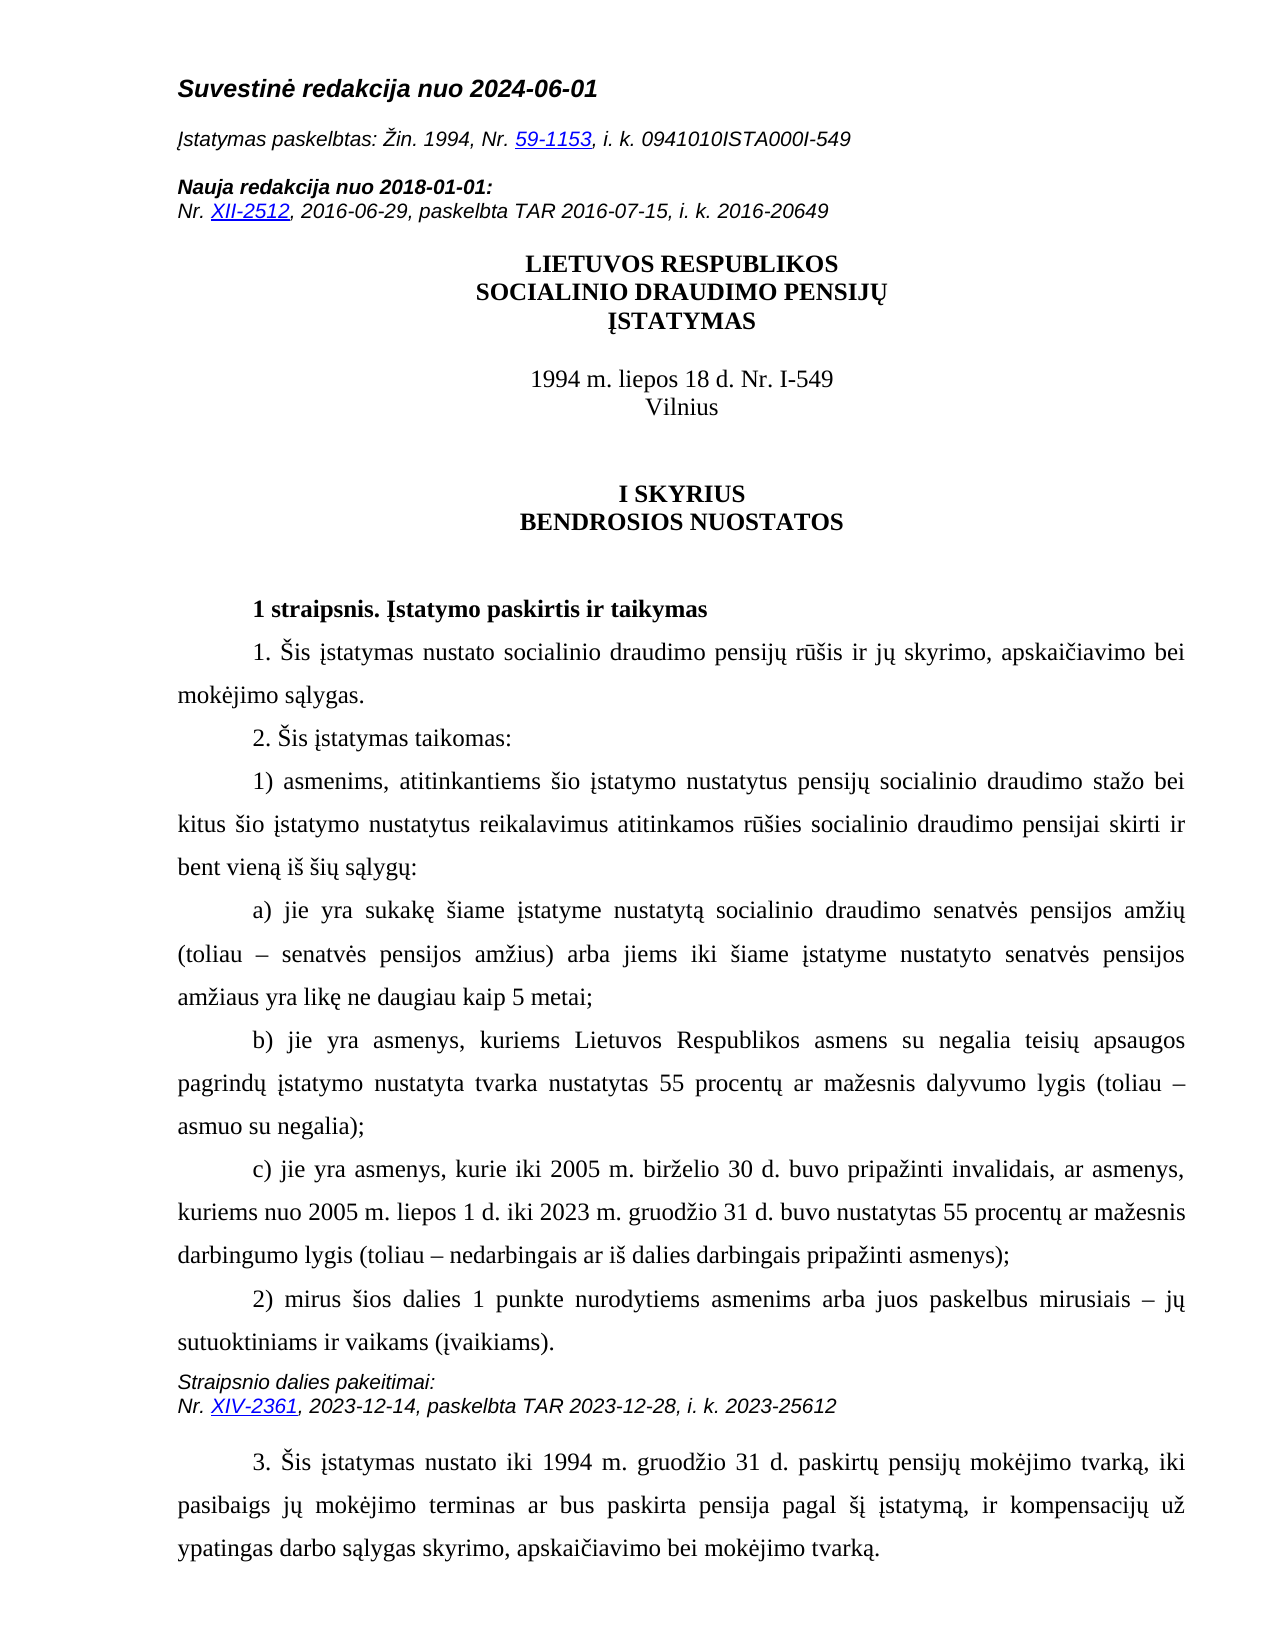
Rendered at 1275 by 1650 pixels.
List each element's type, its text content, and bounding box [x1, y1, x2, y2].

text LIETUVOS RESPUBLIKOS SOCIALINIO DRAUDIMO PENSIJŲ ĮSTATYMAS [177, 249, 1186, 335]
text Nr. XII-2512, 2016-06-29, paskelbta TAR 2016-07-15, i. k. 2016-20649 [177, 198, 1186, 222]
text c) jie yra asmenys, kurie iki 2005 m. birželio 30 d. buvo pripažinti invalidais, ar asmenys, kuriems nuo 2005 m. liepos 1 d. iki 2023 m. gruodžio 31 d. buvo nustatytas 55 procentų ar mažesnis darbingumo lygis (toliau – nedarbingais ar iš dalies darbingais pripažinti asmenys); [177, 1154, 1186, 1269]
text 1994 m. liepos 18 d. Nr. I-549 [177, 364, 1186, 392]
text 1. Šis įstatymas nustato socialinio draudimo pensijų rūšis ir jų skyrimo, apskaičiavimo bei mokėjimo sąlygas. [177, 637, 1186, 709]
text 3. Šis įstatymas nustato iki 1994 m. gruodžio 31 d. paskirtų pensijų mokėjimo tvarką, iki pasibaigs jų mokėjimo terminas ar bus paskirta pensija pagal šį įstatymą, ir kompensacijų už ypatingas darbo sąlygas skyrimo, apskaičiavimo bei mokėjimo tvarką. [177, 1447, 1186, 1562]
text Įstatymas paskelbtas: Žin. 1994, Nr. 59-1153, i. k. 0941010ISTA000I-549 [177, 127, 1186, 151]
text Nr. XIV-2361, 2023-12-14, paskelbta TAR 2023-12-28, i. k. 2023-25612 [177, 1394, 1186, 1418]
text 2) mirus šios dalies 1 punkte nurodytiems asmenims arba juos paskelbus mirusiais – jų sutuoktiniams ir vaikams (įvaikiams). [177, 1284, 1186, 1356]
text Straipsnio dalies pakeitimai: [177, 1370, 1186, 1394]
text BENDROSIOS NUOSTATOS [177, 507, 1186, 536]
text 1) asmenims, atitinkantiems šio įstatymo nustatytus pensijų socialinio draudimo stažo bei kitus šio įstatymo nustatytus reikalavimus atitinkamos rūšies socialinio draudimo pensijai skirti ir bent vieną iš šių sąlygų: [177, 766, 1186, 881]
text 1 straipsnis. Įstatymo paskirtis ir taikymas [177, 594, 1186, 622]
text b) jie yra asmenys, kuriems Lietuvos Respublikos asmens su negalia teisių apsaugos pagrindų įstatymo nustatyta tvarka nustatytas 55 procentų ar mažesnis dalyvumo lygis (toliau – asmuo su negalia); [177, 1025, 1186, 1140]
text Vilnius [177, 392, 1186, 421]
text 2. Šis įstatymas taikomas: [177, 723, 1186, 752]
text a) jie yra sukakę šiame įstatyme nustatytą socialinio draudimo senatvės pensijos amžių (toliau – senatvės pensijos amžius) arba jiems iki šiame įstatyme nustatyto senatvės pensijos amžiaus yra likę ne daugiau kaip 5 metai; [177, 896, 1186, 1011]
text Nauja redakcija nuo 2018-01-01: [177, 174, 1186, 198]
text I SKYRIUS [177, 479, 1186, 507]
text Suvestinė redakcija nuo 2024-06-01 [177, 74, 1186, 103]
